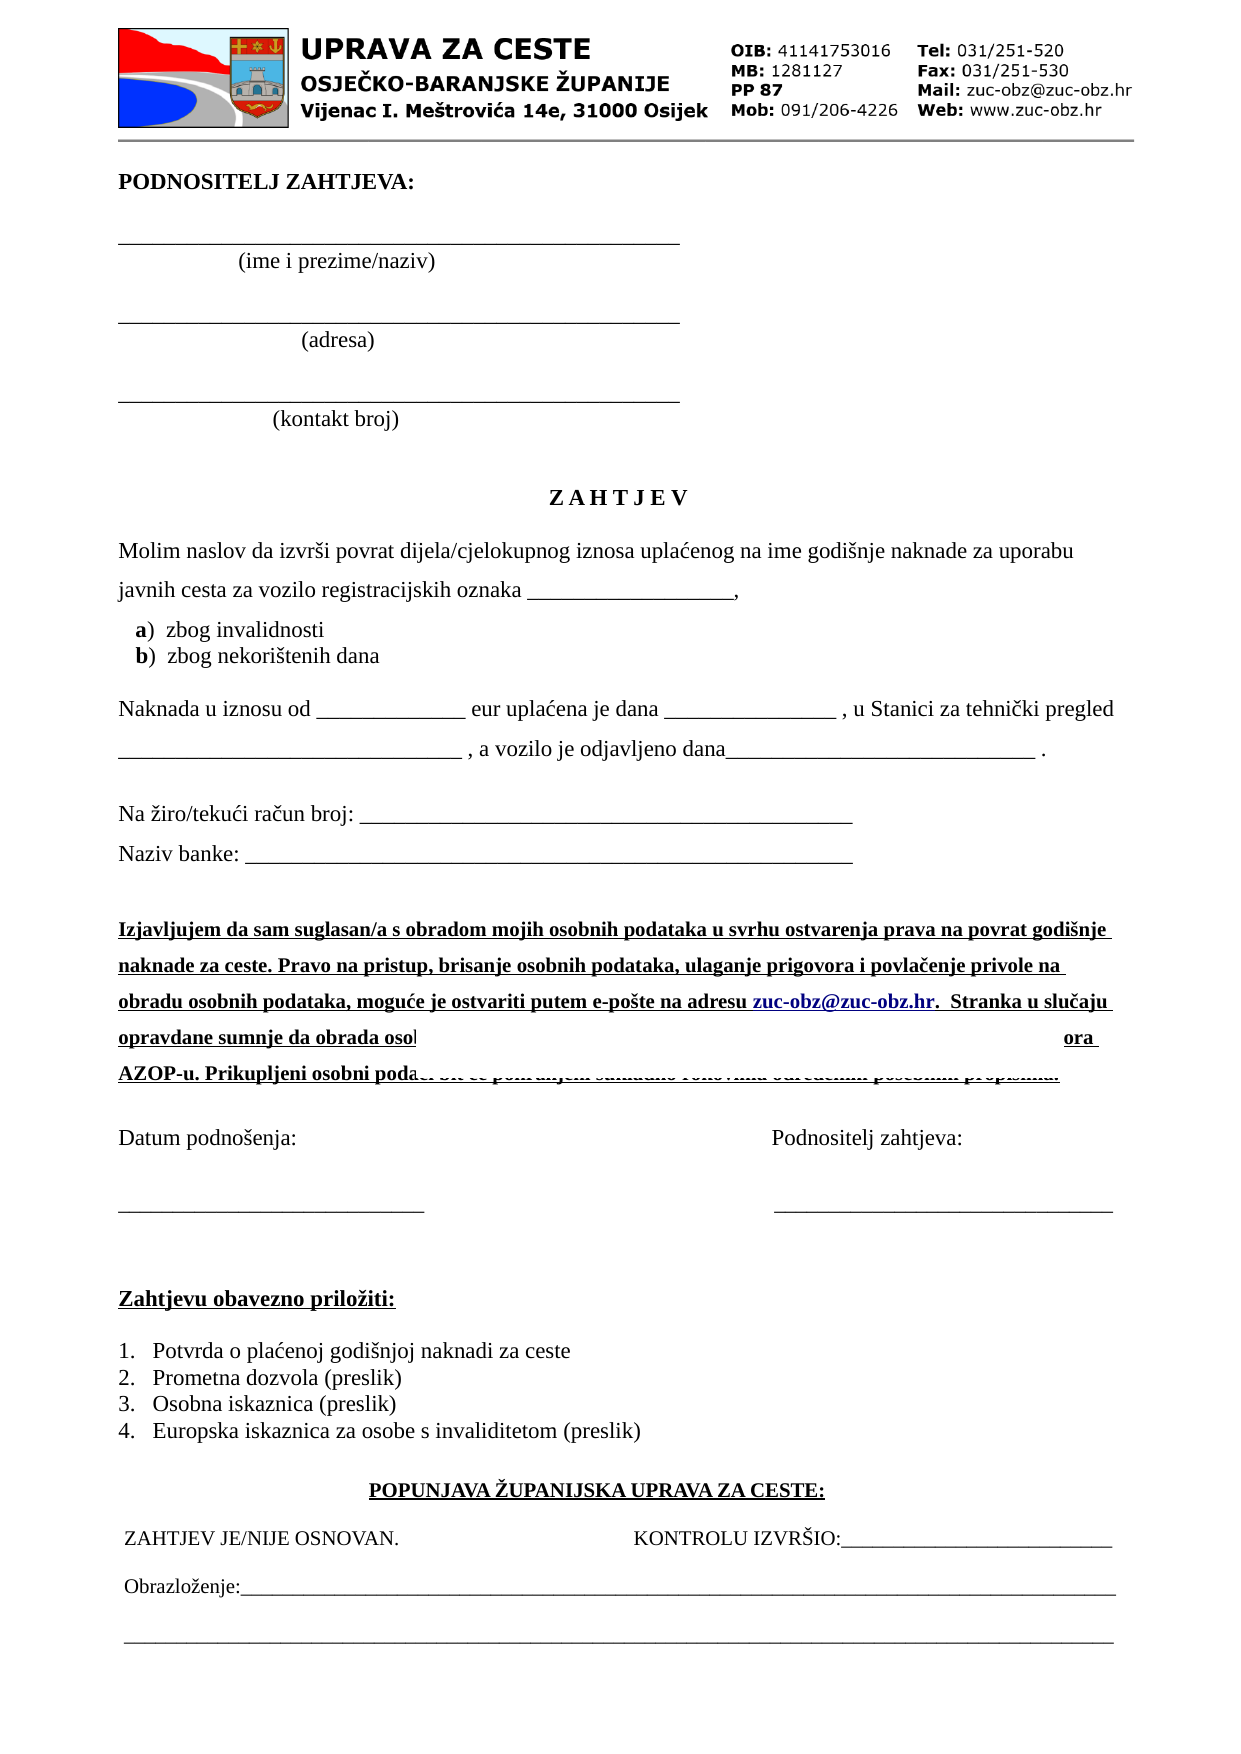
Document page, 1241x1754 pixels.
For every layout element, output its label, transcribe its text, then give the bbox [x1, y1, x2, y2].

text _________________________________________________ [118, 221, 1122, 247]
text Zahtjevu obavezno priložiti: [118, 1285, 1122, 1311]
text (ime i prezime/naziv) [118, 247, 1122, 273]
text Z A H T J E V [118, 484, 1122, 511]
text ____________________________ _______________________________ [118, 1189, 1122, 1215]
text 2. Prometna dozvola (preslik) [118, 1364, 1122, 1390]
text 4. Europska iskaznica za osobe s invaliditetom (preslik) [118, 1417, 1122, 1443]
text Naziv banke: _____________________________________________________ [118, 840, 1122, 866]
text 1. Potvrda o plaćenoj godišnjoj naknadi za ceste [118, 1338, 1122, 1364]
text a) zbog invalidnosti [118, 616, 1122, 642]
table_header POPUNJAVA ŽUPANIJSKA UPRAVA ZA CESTE: ZAHTJEV JE/NIJE OSNOVAN. KONTROLU IZVRŠIO:__________________________ Obrazloženje:____________________________________________________________________________________ _______________________________________________________________________________________________ [118, 1472, 1122, 1652]
text Naknada u iznosu od _____________ eur uplaćena je dana _______________ , u Stanici za tehnički pregled ______________________________ , a vozilo je odjavljeno dana___________________________ . [118, 695, 1122, 761]
text _________________________________________________ [118, 379, 1122, 405]
text Izjavljujem da sam suglasan/a s obradom mojih osobnih podataka u svrhu ostvarenja prava na povrat godišnje naknade za ceste. Pravo na pristup, brisanje osobnih podataka, ulaganje prigovora i povlačenje privole na obradu osobnih podataka, moguće je ostvariti putem e-pošte na adresu zuc-obz@zuc-obz.hr. Stranka u slučaju opravdane sumnje da obrada osobnih podataka nije izvršena transparentno, ima pravo podnošenja prigovora AZOP-u. Prikupljeni osobni podaci bit će pohranjeni sukladno rokovima određenim posebnim propisima. [118, 917, 1122, 1085]
text (kontakt broj) [118, 405, 1122, 432]
text Datum podnošenja: Podnositelj zahtjeva: [118, 1124, 1122, 1150]
text b) zbog nekorištenih dana [118, 642, 1122, 669]
text PODNOSITELJ ZAHTJEVA: [118, 168, 1122, 194]
text 3. Osobna iskaznica (preslik) [118, 1390, 1122, 1417]
text Na žiro/tekući račun broj: ___________________________________________ [118, 800, 1122, 827]
text Molim naslov da izvrši povrat dijela/cjelokupnog iznosa uplaćenog na ime godišnje naknade za uporabu javnih cesta za vozilo registracijskih oznaka __________________, [118, 537, 1122, 603]
text (adresa) [118, 326, 1122, 353]
text _________________________________________________ [118, 300, 1122, 326]
